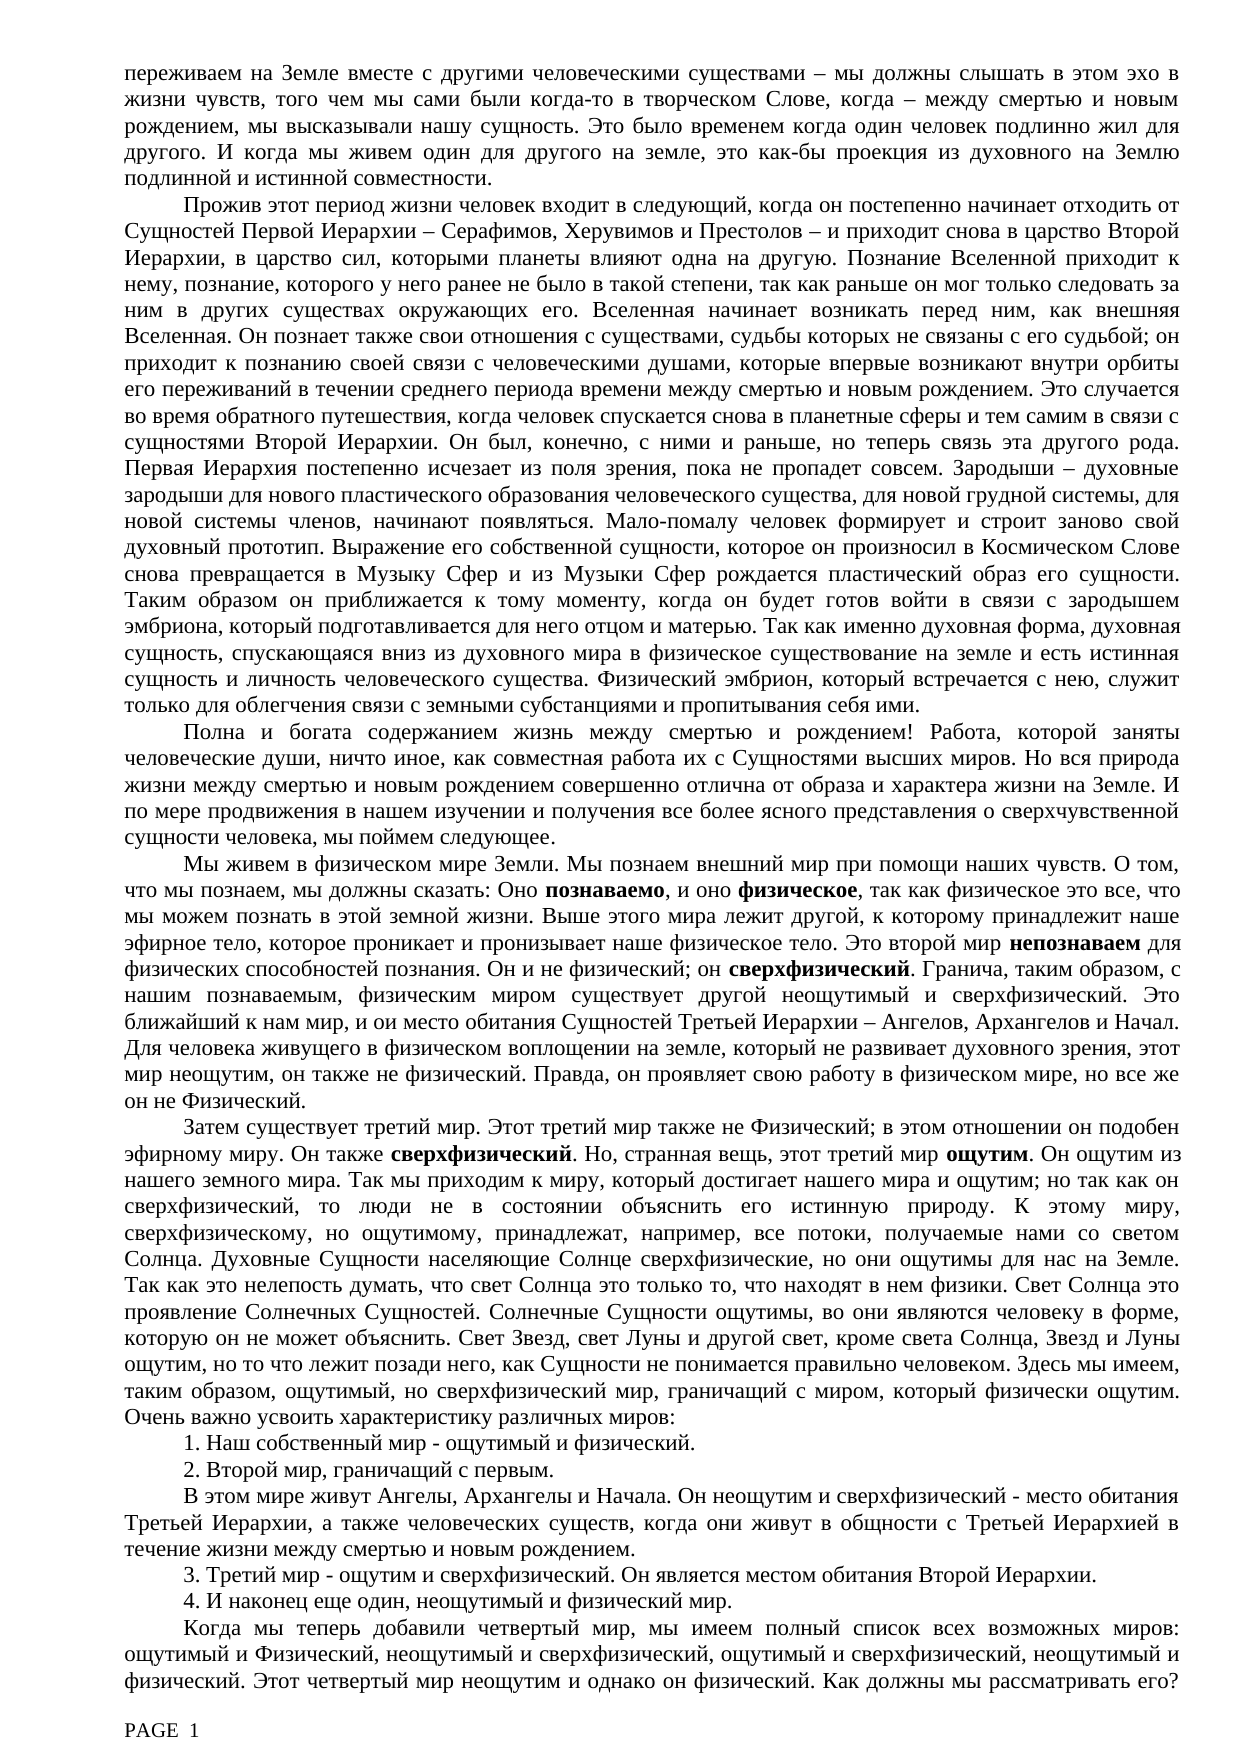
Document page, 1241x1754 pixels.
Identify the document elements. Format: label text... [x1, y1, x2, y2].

text 1. Наш собственный мир - ощутимый и физический. [124, 1429, 1181, 1456]
text 2. Второй мир, граничащий с первым. [124, 1456, 1181, 1482]
text 3. Третий мир - ощутим и сверхфизический. Он является местом обитания Второй Иерархии. [124, 1561, 1181, 1588]
text Затем существует третий мир. Этот третий мир также не Физический; в этом отношении он подобен эфирному миру. Он также сверхфизический. Но, странная вещь, этот третий мир ощутим. Он ощутим из нашего земного мира. Так мы приходим к миру, который достигает нашего мира и ощутим; но так как он сверхфизический, то люди не в состоянии объяснить его истинную природу. К этому миру, сверхфизическому, но ощутимому, принадлежат, например, все потоки, получаемые нами со светом Солнца. Духовные Сущности населяющие Солнце сверхфизические, но они ощутимы для нас на Земле. Так как это нелепость думать, что свет Солнца это только то, что находят в нем физики. Свет Солнца это проявление Солнечных Сущностей. Солнечные Сущности ощутимы, во они являются человеку в форме, которую он не может объяснить. Свет Звезд, свет Луны и другой свет, кроме света Солнца, Звезд и Луны ощутим, но то что лежит позади него, как Сущности не понимается правильно человеком. Здесь мы имеем, таким образом, ощутимый, но сверхфизический мир, граничащий с миром, который физически ощутим. Очень важно усвоить характеристику различных миров: [124, 1113, 1181, 1429]
text В этом мире живут Ангелы, Архангелы и Начала. Он неощутим и сверхфизический - место обитания Третьей Иерархии, а также человеческих существ, когда они живут в общности с Третьей Иерархией в течение жизни между смертью и новым рождением. [124, 1482, 1181, 1561]
text 4. И наконец еще один, неощутимый и физический мир. [124, 1588, 1181, 1614]
text переживаем на Земле вместе с другими человеческими существами – мы должны слышать в этом эхо в жизни чувств, того чем мы сами были когда-то в творческом Слове, когда – между смертью и новым рождением, мы высказывали нашу сущность. Это было временем когда один человек подлинно жил для другого. И когда мы живем один для другого на земле, это как-бы проекция из духовного на Землю подлинной и истинной совместности. [124, 59, 1181, 191]
text Полна и богата содержанием жизнь между смертью и рождением! Работа, которой заняты человеческие души, ничто иное, как совместная работа их с Сущностями высших миров. Но вся природа жизни между смертью и новым рождением совершенно отлична от образа и характера жизни на Земле. И по мере продвижения в нашем изучении и получения все более ясного представления о сверхчувственной сущности человека, мы поймем следующее. [124, 718, 1181, 850]
text Прожив этот период жизни человек входит в следующий, когда он постепенно начинает отходить от Сущностей Первой Иерархии – Серафимов, Херувимов и Престолов – и приходит снова в царство Второй Иерархии, в царство сил, которыми планеты влияют одна на другую. Познание Вселенной приходит к нему, познание, которого у него ранее не было в такой степени, так как раньше он мог только следовать за ним в других существах окружающих его. Вселенная начинает возникать перед ним, как внешняя Вселенная. Он познает также свои отношения с существами, судьбы которых не связаны с его судьбой; он приходит к познанию своей связи с человеческими душами, которые впервые возникают внутри орбиты его переживаний в течении среднего периода времени между смертью и новым рождением. Это случается во время обратного путешествия, когда человек спускается снова в планетные сферы и тем самим в связи с сущностями Второй Иерархии. Он был, конечно, с ними и раньше, но теперь связь эта другого рода. Первая Иерархия постепенно исчезает из поля зрения, пока не пропадет совсем. Зародыши – духовные зapoдыши для нового пластического образования человеческого существа, для новой грудной системы, для новой системы членов, начинают появляться. Мало-помалу человек формирует и строит заново свой духовный прототип. Выражение его собственной сущности, которое он произносил в Космическом Слове снова превращается в Музыку Сфер и из Музыки Сфер рождается пластический образ его сущности. Таким образом он приближается к тому моменту, когда он будет готов войти в связи с зародышем эмбриона, который подготавливается для него отцом и матерью. Так как именно духовная форма, духовная сущность, спускающаяся вниз из духовного мира в физическое существование на земле и есть истинная сущность и личность человеческого существа. Физический эмбрион, который встречается с нею, служит только для облегчения связи с земными субстанциями и пропитывания себя ими. [124, 191, 1181, 718]
text Мы живем в физическом мире Земли. Мы познаем внешний мир при помощи наших чувств. О том, что мы познаем, мы должны сказать: Оно познаваемо, и оно физическое, так как физическое это все, что мы можем познать в этой земной жизни. Выше этого мира лежит другой, к которому принадлежит наше эфирное тело, которое проникает и пронизывает наше физическое тело. Это второй мир непознаваем для физических способностей познания. Он и не физический; он сверхфизический. Гранича, таким образом, с нашим познаваемым, физическим миром существует другой неощутимый и сверхфизический. Это ближайший к нам мир, и ои место обитания Сущностей Третьей Иерархии – Ангелов, Архангелов и Начал. Для человека живущего в физическом воплощении на земле, который не развивает духовного зрения, этот мир неощутим, он также не физический. Правда, он проявляет свою работу в физическом мире, но все же он не Физический. [124, 850, 1181, 1113]
text Когда мы теперь добавили четвертый мир, мы имеем полный список всех возможных миров: ощутимый и Физический, неощутимый и сверхфизический, ощутимый и сверхфизический, неощутимый и физический. Этот четвертый мир неощутим и однако он физический. Как должны мы рассматривать его? [124, 1614, 1181, 1693]
